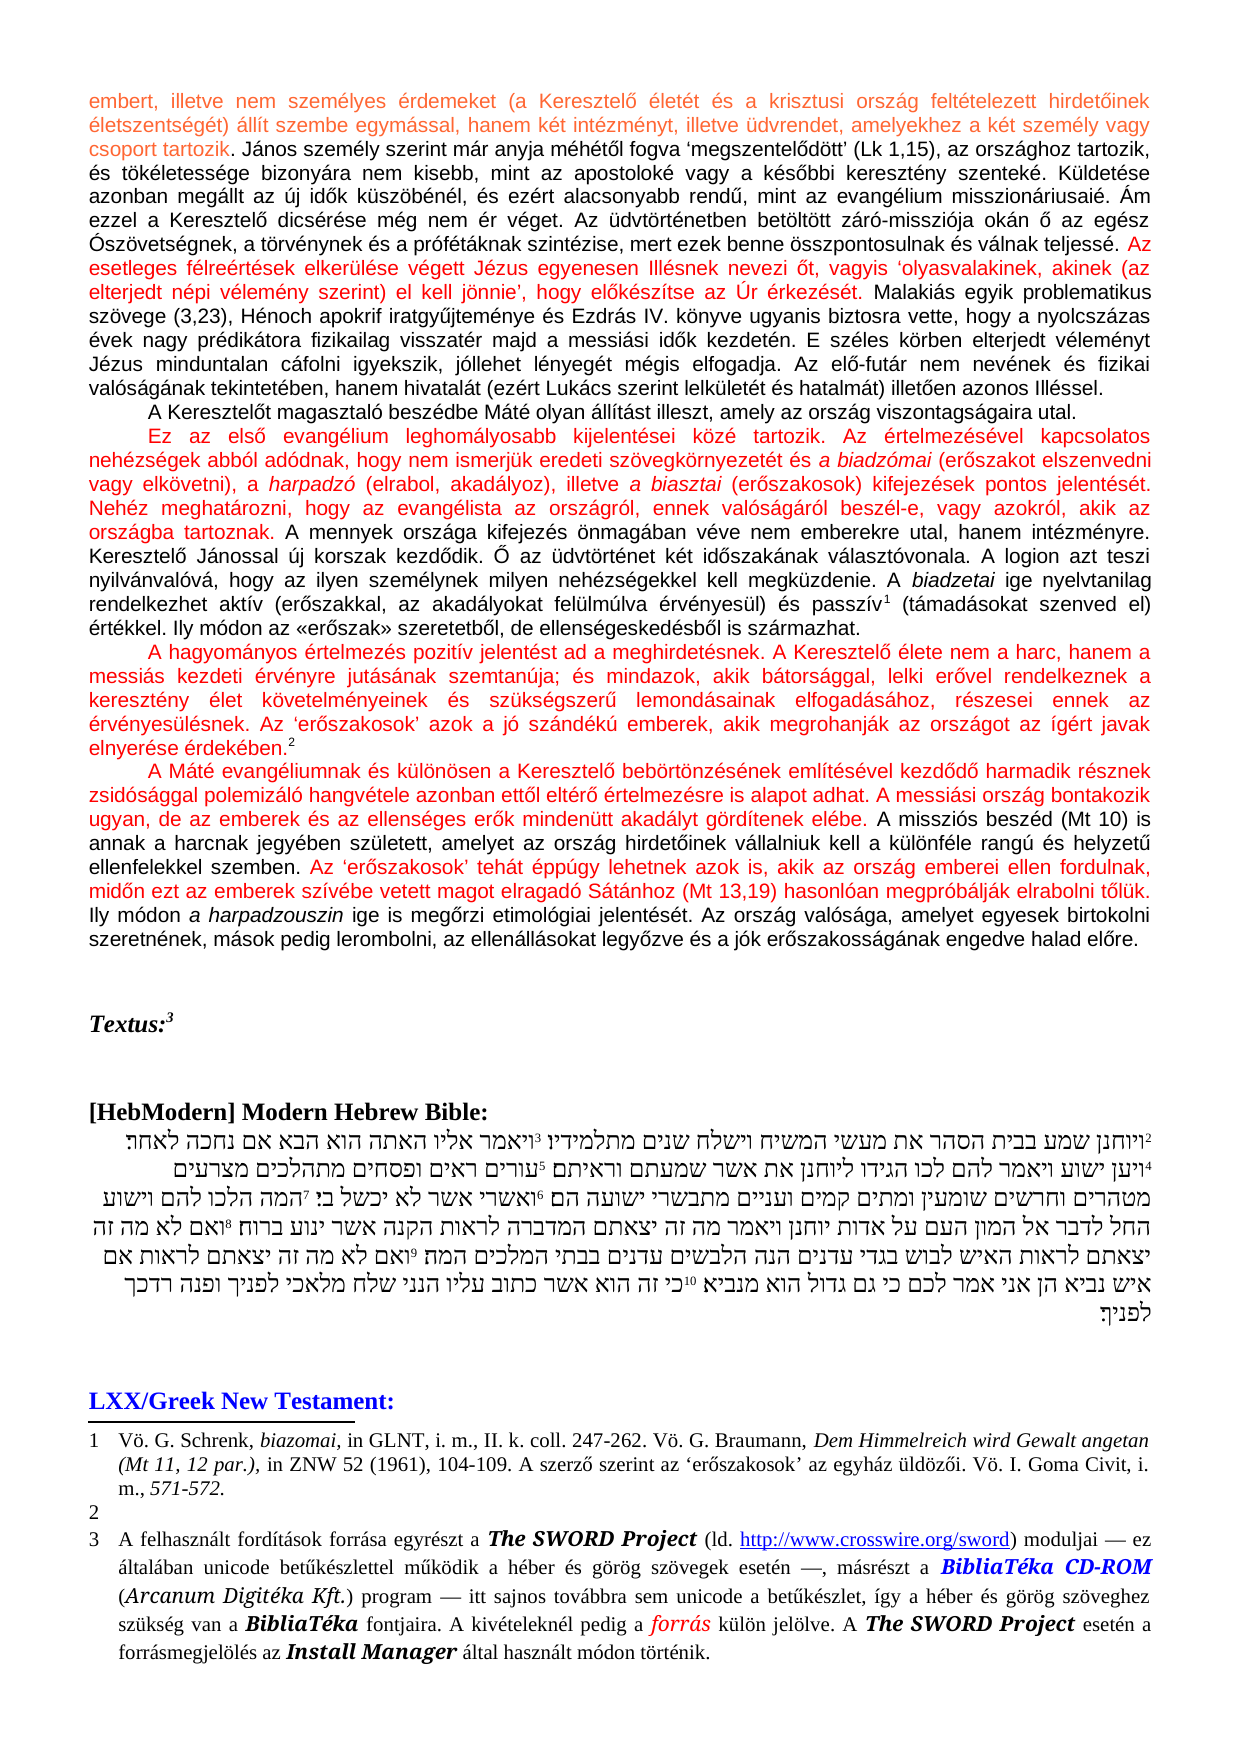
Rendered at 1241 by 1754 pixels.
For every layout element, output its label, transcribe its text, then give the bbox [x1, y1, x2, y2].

text Vö. G. Schrenk, biazomai, in GLNT, i. m., II. k. coll. 247-262. Vö. G. Braumann, Dem Himmelreich wird Gewalt angetan (Mt 11, 12 par.), in ZNW 52 (1961), 104-109. A szerző szerint az ‘erőszakosok’ az egyház üldözői. Vö. I. Goma Civit, i. m., 571-572. [88, 1428, 1152, 1500]
text [HebModern] Modern Hebrew Bible: [88, 1097, 1152, 1126]
text 2ויוחנן שמע בבית הסהר את מעשי המשיח וישלח שנים מתלמידיו׃ 3ויאמר אליו האתה הוא הבא אם נחכה לאחר׃ 4ויען ישוע ויאמר להם לכו הגידו ליוחנן את אשר שמעתם וראיתם׃ 5עורים ראים ופסחים מתהלכים מצרעים מטהרים וחרשים שומעין ומתים קמים ועניים מתבשרי ישועה הם׃ 6ואשרי אשר לא יכשל בי׃ 7המה הלכו להם וישוע החל לדבר אל המון העם על אדות יוחנן ויאמר מה זה יצאתם המדברה לראות הקנה אשר ינוע ברוח׃ 8ואם לא מה זה יצאתם לראות האיש לבוש בגדי עדנים הנה הלבשים עדנים בבתי המלכים המה׃ 9ואם לא מה זה יצאתם לראות אם איש נביא הן אני אמר לכם כי גם גדול הוא מנביא׃ 10כי זה הוא אשר כתוב עליו הנני שלח מלאכי לפניך ופנה רדכך לפניך׃ [88, 1126, 1152, 1327]
text Ez az első evangélium leghomályosabb kijelentései közé tartozik. Az értelmezésével kapcsolatos nehézségek abból adódnak, hogy nem ismerjük eredeti szövegkörnyezetét és a biadzómai (erőszakot elszenvedni vagy elkövetni), a harpadzó (elrabol, akadályoz), illetve a biasztai (erőszakosok) kifejezések pontos jelentését. Nehéz meghatározni, hogy az evangélista az országról, ennek valóságáról beszél-e, vagy azokról, akik az országba tartoznak. A mennyek országa kifejezés önmagában véve nem emberekre utal, hanem intézményre. Keresztelő Jánossal új korszak kezdődik. Ő az üdvtörténet két időszakának választóvonala. A logion azt teszi nyilvánvalóvá, hogy az ilyen személynek milyen nehézségekkel kell megküzdenie. A biadzetai ige nyelvtanilag rendelkezhet aktív (erőszakkal, az akadályokat felülmúlva érvényesül) és passzív (támadásokat szenved el) értékkel. Ily módon az «erőszak» szeretetből, de ellenségeskedésből is származhat. [88, 424, 1152, 639]
text A hagyományos értelmezés pozitív jelentést ad a meghirdetésnek. A Keresztelő élete nem a harc, hanem a messiás kezdeti érvényre jutásának szemtanúja; és mindazok, akik bátorsággal, lelki erővel rendelkeznek a keresztény élet követelményeinek és szükségszerű lemondásainak elfogadásához, részesei ennek az érvényesülésnek. Az ‘erőszakosok’ azok a jó szándékú emberek, akik megrohanják az országot az ígért javak elnyerése érdekében. [88, 639, 1152, 759]
text Textus: [88, 1009, 1152, 1038]
text A Máté evangéliumnak és különösen a Keresztelő bebörtönzésének említésével kezdődő harmadik résznek zsidósággal polemizáló hangvétele azonban ettől eltérő értelmezésre is alapot adhat. A messiási ország bontakozik ugyan, de az emberek és az ellenséges erők mindenütt akadályt gördítenek elébe. A missziós beszéd (Mt 10) is annak a harcnak jegyében született, amelyet az ország hirdetőinek vállalniuk kell a különféle rangú és helyzetű ellenfelekkel szemben. Az ‘erőszakosok’ tehát éppúgy lehetnek azok is, akik az ország emberei ellen fordulnak, midőn ezt az emberek szívébe vetett magot elragadó Sátánhoz (Mt 13,19) hasonlóan megpróbálják elrabolni tőlük. Ily módon a harpadzouszin ige is megőrzi etimológiai jelentését. Az ország valósága, amelyet egyesek birtokolni szeretnének, mások pedig lerombolni, az ellenállásokat legyőzve és a jók erőszakosságának engedve halad előre. [88, 759, 1152, 951]
text A Keresztelőt magasztaló beszédbe Máté olyan állítást illeszt, amely az ország viszontagságaira utal. [88, 400, 1152, 424]
text embert, illetve nem személyes érdemeket (a Keresztelő életét és a krisztusi ország feltételezett hirdetőinek életszentségét) állít szembe egymással, hanem két intézményt, illetve üdvrendet, amelyekhez a két személy vagy csoport tartozik. János személy szerint már anyja méhétől fogva ‘megszentelődött’ (Lk 1,15), az országhoz tartozik, és tökéletessége bizonyára nem kisebb, mint az apostoloké vagy a későbbi keresztény szenteké. Küldetése azonban megállt az új idők küszöbénél, és ezért alacsonyabb rendű, mint az evangélium misszionáriusaié. Ám ezzel a Keresztelő dicsérése még nem ér véget. Az üdvtörténetben betöltött záró-missziója okán ő az egész Ószövetségnek, a törvénynek és a prófétáknak szintézise, mert ezek benne összpontosulnak és válnak teljessé. Az esetleges félreértések elkerülése végett Jézus egyenesen Illésnek nevezi őt, vagyis ‘olyasvalakinek, akinek (az elterjedt népi vélemény szerint) el kell jönnie’, hogy előkészítse az Úr érkezését. Malakiás egyik problematikus szövege (3,23), Hénoch apokrif iratgyűjteménye és Ezdrás IV. könyve ugyanis biztosra vette, hogy a nyolcszázas évek nagy prédikátora fizikailag visszatér majd a messiási idők kezdetén. E széles körben elterjedt véleményt Jézus minduntalan cáfolni igyekszik, jóllehet lényegét mégis elfogadja. Az elő-futár nem nevének és fizikai valóságának tekintetében, hanem hivatalát (ezért Lukács szerint lelkületét és hatalmát) illetően azonos Illéssel. [88, 88, 1152, 400]
text LXX/Greek New Testament: [88, 1386, 1152, 1415]
text A felhasznált fordítások forrása egyrészt a The SWORD Project (ld. http://www.crosswire.org/sword) moduljai — ez általában unicode betűkészlettel működik a héber és görög szövegek esetén —, másrészt a BibliaTéka CD-ROM (Arcanum Digitéka Kft.) program — itt sajnos továbbra sem unicode a betűkészlet, így a héber és görög szöveghez szükség van a BibliaTéka fontjaira. A kivételeknél pedig a forrás külön jelölve. A The SWORD Project esetén a forrásmegjelölés az Install Manager által használt módon történik. [88, 1524, 1152, 1665]
